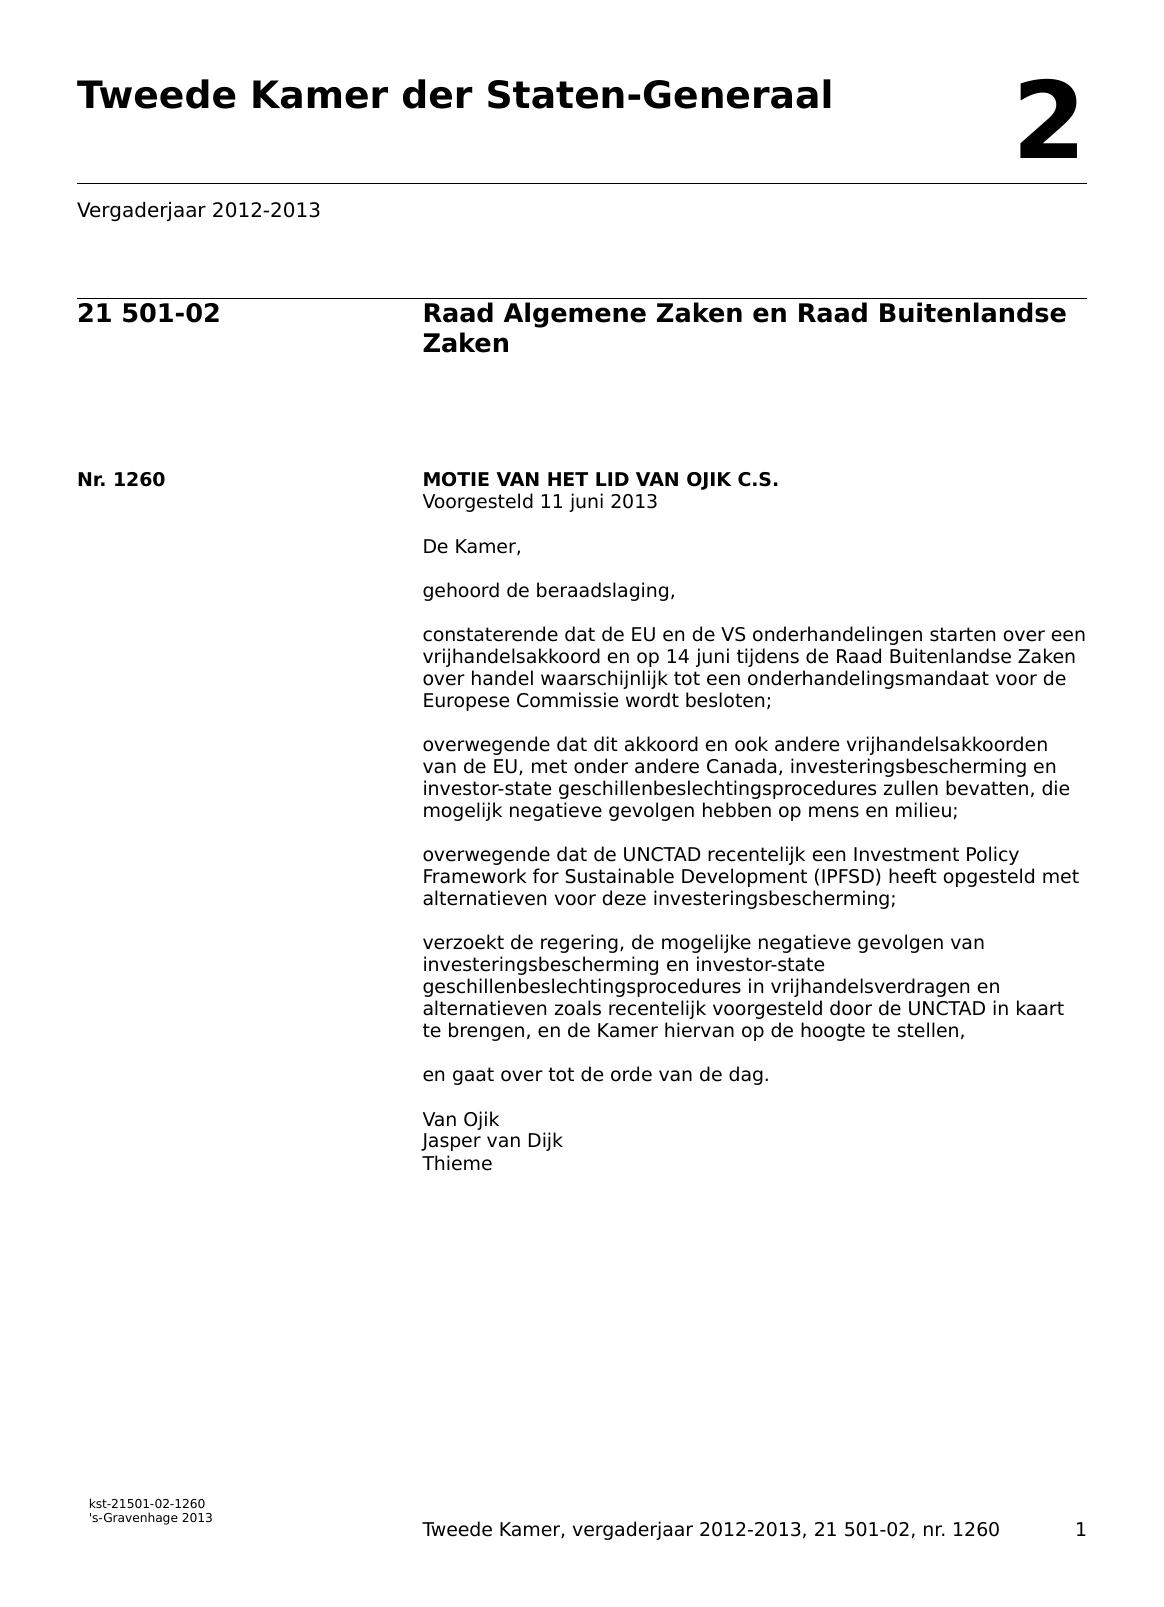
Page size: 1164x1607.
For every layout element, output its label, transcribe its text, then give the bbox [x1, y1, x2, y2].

table_header Tweede Kamer der Staten-Generaal [77, 59, 886, 183]
text verzoekt de regering, de mogelijke negatieve gevolgen van investeringsbescherming en investor-state geschillenbeslechtingsprocedures in vrijhandelsverdragen en alternatieven zoals recentelijk voorgesteld door de UNCTAD in kaart te brengen, en de Kamer hiervan op de hoogte te stellen, [422, 932, 1087, 1042]
text Voorgesteld 11 juni 2013 [422, 491, 1087, 513]
text Jasper van Dijk [422, 1130, 1087, 1152]
subtitle 21 501-02 Raad Algemene Zaken en Raad Buitenlandse Zaken [77, 299, 1087, 358]
table_header 2 [886, 59, 1087, 183]
text constaterende dat de EU en de VS onderhandelingen starten over een vrijhandelsakkoord en op 14 juni tijdens de Raad Buitenlandse Zaken over handel waarschijnlijk tot een onderhandelingsmandaat voor de Europese Commissie wordt besloten; [422, 624, 1087, 712]
text Van Ojik [422, 1108, 1087, 1130]
text De Kamer, [422, 536, 1087, 557]
text gehoord de beraadslaging, [422, 580, 1087, 602]
text 's-Gravenhage 2013 [88, 1511, 323, 1525]
text overwegende dat dit akkoord en ook andere vrijhandelsakkoorden van de EU, met onder andere Canada, investeringsbescherming en investor-state geschillenbeslechtingsprocedures zullen bevatten, die mogelijk negatieve gevolgen hebben op mens en milieu; [422, 734, 1087, 822]
text Thieme [422, 1152, 1087, 1174]
subtitle Nr. 1260 MOTIE VAN HET LID VAN OJIK C.S. [77, 469, 1087, 491]
table_cell Vergaderjaar 2012-2013 [77, 184, 1087, 298]
text kst-21501-02-1260 [88, 1497, 323, 1511]
text en gaat over tot de orde van de dag. [422, 1064, 1087, 1086]
text overwegende dat de UNCTAD recentelijk een Investment Policy Framework for Sustainable Development (IPFSD) heeft opgesteld met alternatieven voor deze investeringsbescherming; [422, 844, 1087, 910]
